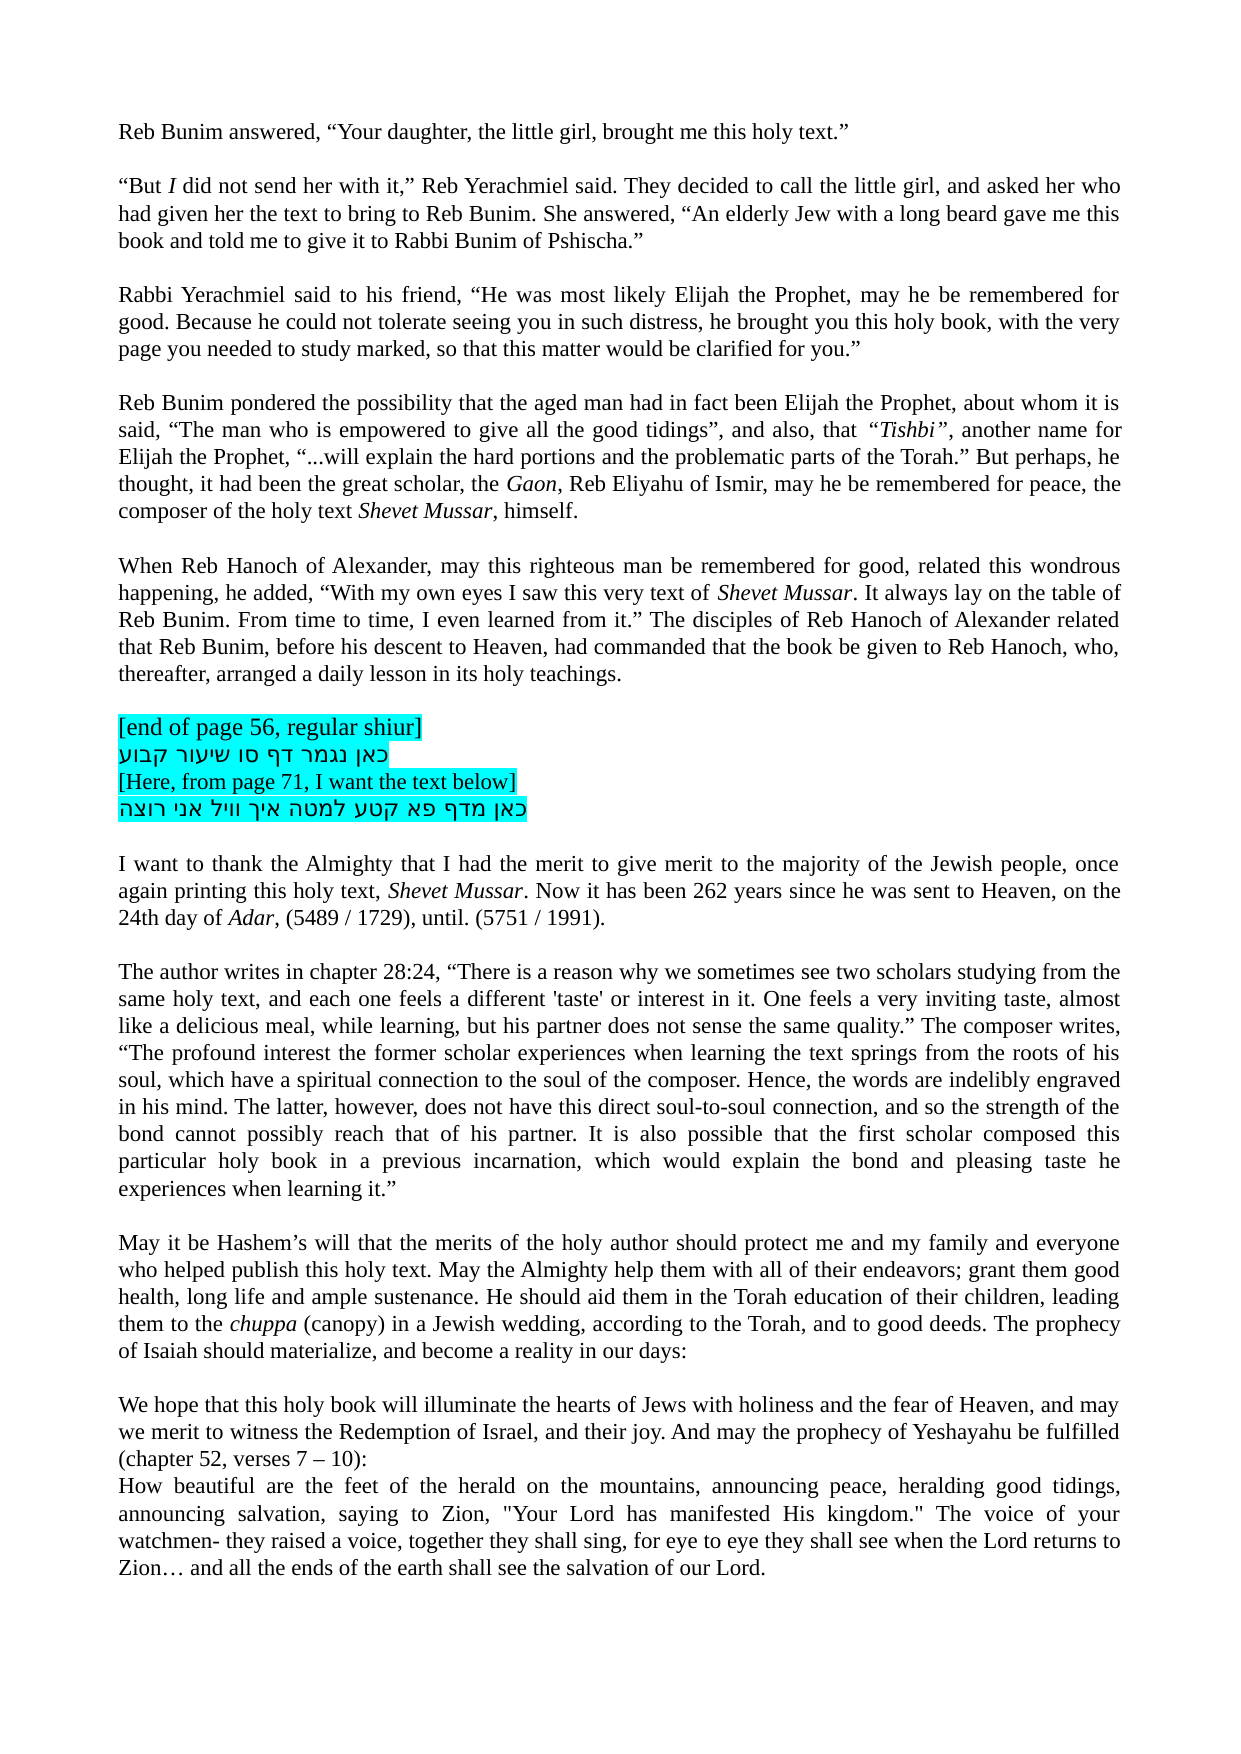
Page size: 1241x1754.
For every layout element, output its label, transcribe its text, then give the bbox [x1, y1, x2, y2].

text We hope that this holy book will illuminate the hearts of Jews with holiness and the fear of Heaven, and may we merit to witness the Redemption of Israel, and their joy. And may the prophecy of Yeshayahu be fulfilled (chapter 52, verses 7 – 10): [118, 1391, 1122, 1472]
text How beautiful are the feet of the herald on the mountains, announcing peace, heralding good tidings, announcing salvation, saying to Zion, "Your Lord has manifested His kingdom." The voice of your watchmen- they raised a voice, together they shall sing, for eye to eye they shall see when the Lord returns to Zion… and all the ends of the earth shall see the salvation of our Lord. [118, 1472, 1122, 1581]
text כאן מדף פא קטע למטה איך וויל אני רוצה [118, 795, 1122, 822]
text Reb Bunim pondered the possibility that the aged man had in fact been Elijah the Prophet, about whom it is said, “The man who is empowered to give all the good tidings”, and also, that “Tishbi”, another name for Elijah the Prophet, “...will explain the hard portions and the problematic parts of the Torah.” But perhaps, he thought, it had been the great scholar, the Gaon, Reb Eliyahu of Ismir, may he be remembered for peace, the composer of the holy text Shevet Mussar, himself. [118, 389, 1122, 524]
text May it be Hashem’s will that the merits of the holy author should protect me and my family and everyone who helped publish this holy text. May the Almighty help them with all of their endeavors; grant them good health, long life and ample sustenance. He should aid them in the Torah education of their children, leading them to the chuppa (canopy) in a Jewish wedding, according to the Torah, and to good deeds. The prophecy of Isaiah should materialize, and become a reality in our days: [118, 1228, 1122, 1364]
text Reb Bunim answered, “Your daughter, the little girl, brought me this holy text.” [118, 118, 1122, 145]
text כאן נגמר דף סו שיעור קבוע [118, 741, 1122, 768]
text Rabbi Yerachmiel said to his friend, “He was most likely Elijah the Prophet, may he be remembered for good. Because he could not tolerate seeing you in such distress, he brought you this holy book, with the very page you needed to study marked, so that this matter would be clarified for you.” [118, 281, 1122, 362]
text [Here, from page 71, I want the text below] [118, 768, 1122, 795]
text I want to thank the Almighty that I had the merit to give merit to the majority of the Jewish people, once again printing this holy text, Shevet Mussar. Now it has been 262 years since he was sent to Heaven, on the 24th day of Adar, (5489 / 1729), until. (5751 / 1991). [118, 849, 1122, 931]
text The author writes in chapter 28:24, “There is a reason why we sometimes see two scholars studying from the same holy text, and each one feels a different 'taste' or interest in it. One feels a very inviting taste, almost like a delicious meal, while learning, but his partner does not sense the same quality.” The composer writes, “The profound interest the former scholar experiences when learning the text springs from the roots of his soul, which have a spiritual connection to the soul of the composer. Hence, the words are indelibly engraved in his mind. The latter, however, does not have this direct soul-to-soul connection, and so the strength of the bond cannot possibly reach that of his partner. It is also possible that the first scholar composed this particular holy book in a previous incarnation, which would explain the bond and pleasing taste he experiences when learning it.” [118, 958, 1122, 1201]
text When Reb Hanoch of Alexander, may this righteous man be remembered for good, related this wondrous happening, he added, “With my own eyes I saw this very text of Shevet Mussar. It always lay on the table of Reb Bunim. From time to time, I even learned from it.” The disciples of Reb Hanoch of Alexander related that Reb Bunim, before his descent to Heaven, had commanded that the book be given to Reb Hanoch, who, thereafter, arranged a daily lesson in its holy teachings. [118, 551, 1122, 687]
text [end of page 56, regular shiur] [118, 714, 1122, 741]
text “But I did not send her with it,” Reb Yerachmiel said. They decided to call the little girl, and asked her who had given her the text to bring to Reb Bunim. She answered, “An elderly Jew with a long beard gave me this book and told me to give it to Rabbi Bunim of Pshischa.” [118, 172, 1122, 253]
